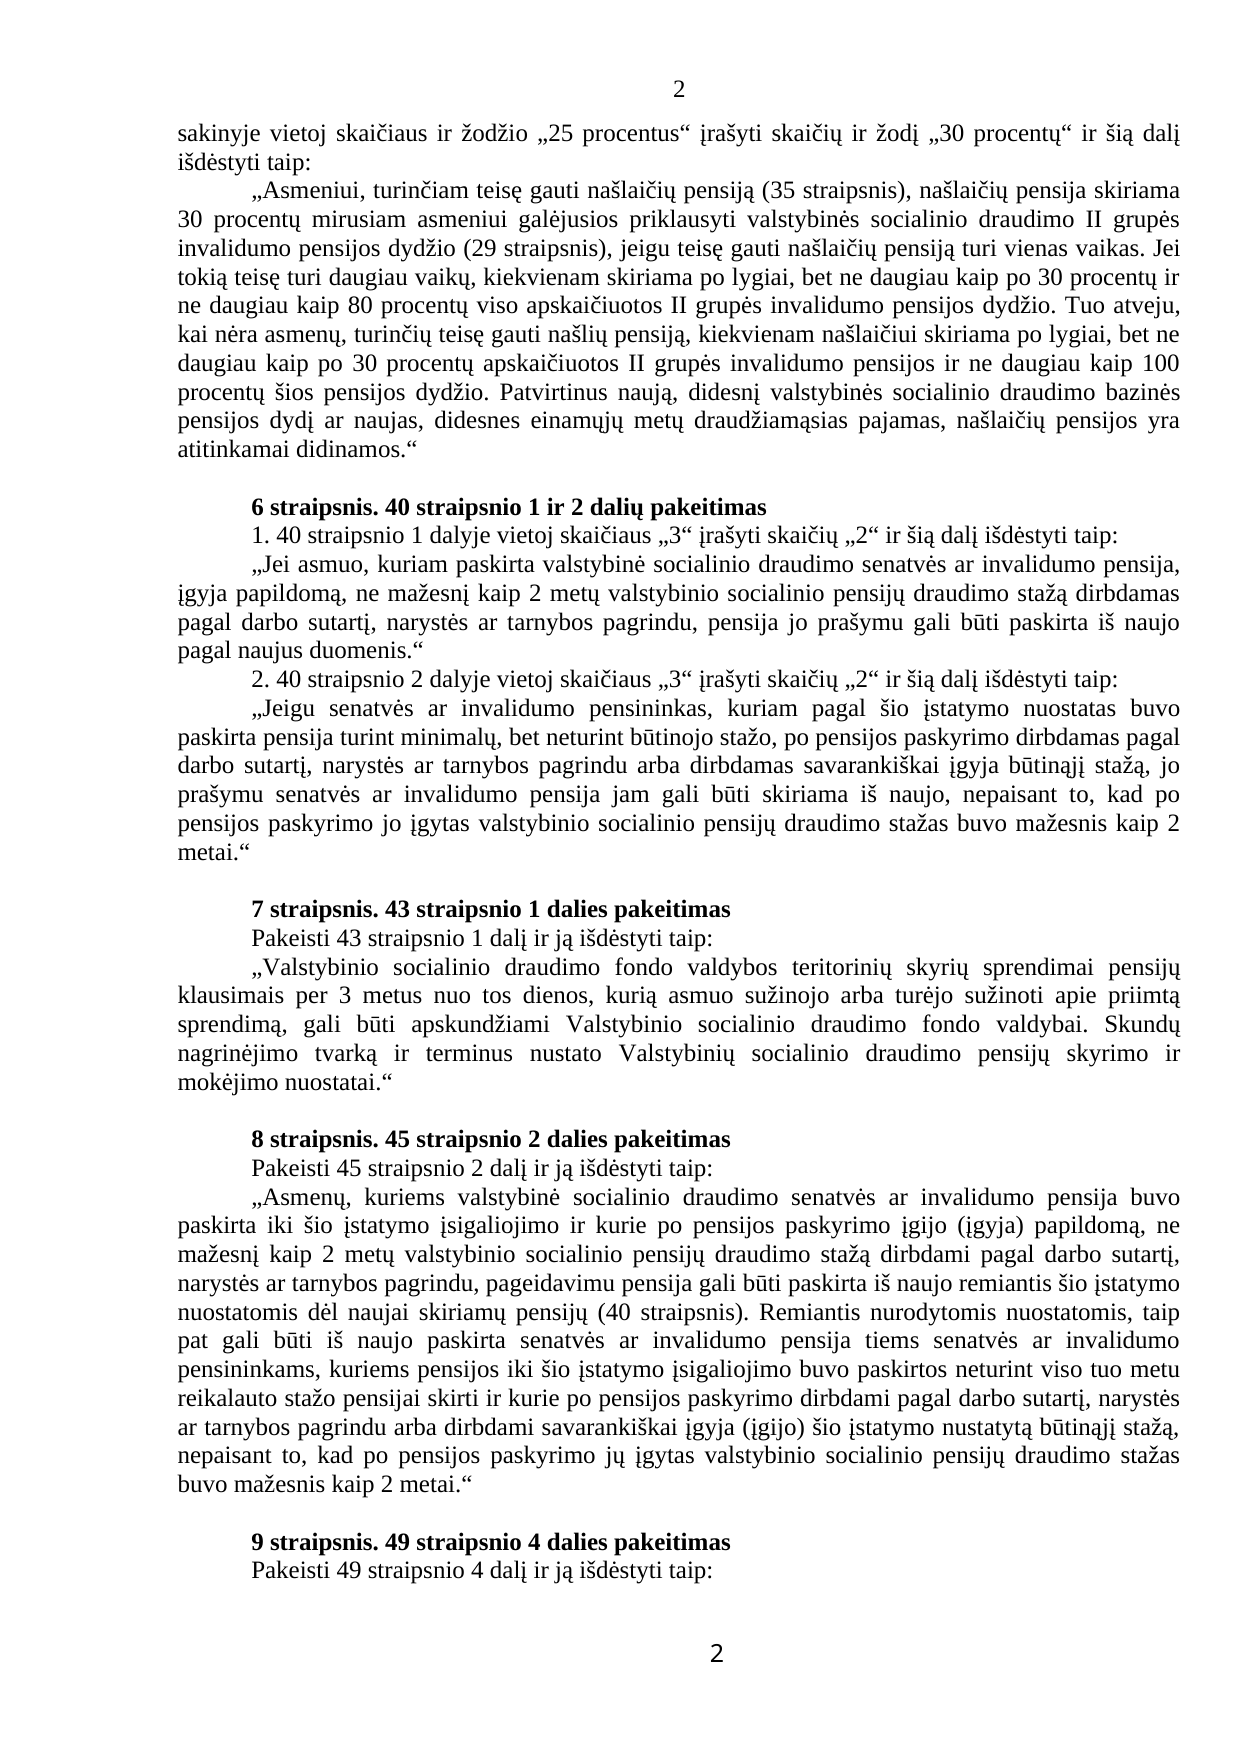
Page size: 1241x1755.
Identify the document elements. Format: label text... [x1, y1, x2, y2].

text 2. 40 straipsnio 2 dalyje vietoj skaičiaus „3“ įrašyti skaičių „2“ ir šią dalį išdėstyti taip: [177, 664, 1181, 693]
text „Asmenų, kuriems valstybinė socialinio draudimo senatvės ar invalidumo pensija buvo paskirta iki šio įstatymo įsigaliojimo ir kurie po pensijos paskyrimo įgijo (įgyja) papildomą, ne mažesnį kaip 2 metų valstybinio socialinio pensijų draudimo stažą dirbdami pagal darbo sutartį, narystės ar tarnybos pagrindu, pageidavimu pensija gali būti paskirta iš naujo remiantis šio įstatymo nuostatomis dėl naujai skiriamų pensijų (40 straipsnis). Remiantis nurodytomis nuostatomis, taip pat gali būti iš naujo paskirta senatvės ar invalidumo pensija tiems senatvės ar invalidumo pensininkams, kuriems pensijos iki šio įstatymo įsigaliojimo buvo paskirtos neturint viso tuo metu reikalauto stažo pensijai skirti ir kurie po pensijos paskyrimo dirbdami pagal darbo sutartį, narystės ar tarnybos pagrindu arba dirbdami savarankiškai įgyja (įgijo) šio įstatymo nustatytą būtinąjį stažą, nepaisant to, kad po pensijos paskyrimo jų įgytas valstybinio socialinio pensijų draudimo stažas buvo mažesnis kaip 2 metai.“ [177, 1182, 1181, 1498]
text 9 straipsnis. 49 straipsnio 4 dalies pakeitimas [177, 1527, 1181, 1556]
text 6 straipsnis. 40 straipsnio 1 ir 2 dalių pakeitimas [177, 492, 1181, 521]
text sakinyje vietoj skaičiaus ir žodžio „25 procentus“ įrašyti skaičių ir žodį „30 procentų“ ir šią dalį išdėstyti taip: [177, 118, 1181, 176]
text „Jei asmuo, kuriam paskirta valstybinė socialinio draudimo senatvės ar invalidumo pensija, įgyja papildomą, ne mažesnį kaip 2 metų valstybinio socialinio pensijų draudimo stažą dirbdamas pagal darbo sutartį, narystės ar tarnybos pagrindu, pensija jo prašymu gali būti paskirta iš naujo pagal naujus duomenis.“ [177, 549, 1181, 664]
text Pakeisti 43 straipsnio 1 dalį ir ją išdėstyti taip: [177, 923, 1181, 952]
text „Valstybinio socialinio draudimo fondo valdybos teritorinių skyrių sprendimai pensijų klausimais per 3 metus nuo tos dienos, kurią asmuo sužinojo arba turėjo sužinoti apie priimtą sprendimą, gali būti apskundžiami Valstybinio socialinio draudimo fondo valdybai. Skundų nagrinėjimo tvarką ir terminus nustato Valstybinių socialinio draudimo pensijų skyrimo ir mokėjimo nuostatai.“ [177, 952, 1181, 1096]
text Pakeisti 49 straipsnio 4 dalį ir ją išdėstyti taip: [177, 1556, 1181, 1584]
text „Asmeniui, turinčiam teisę gauti našlaičių pensiją (35 straipsnis), našlaičių pensija skiriama 30 procentų mirusiam asmeniui galėjusios priklausyti valstybinės socialinio draudimo II grupės invalidumo pensijos dydžio (29 straipsnis), jeigu teisę gauti našlaičių pensiją turi vienas vaikas. Jei tokią teisę turi daugiau vaikų, kiekvienam skiriama po lygiai, bet ne daugiau kaip po 30 procentų ir ne daugiau kaip 80 procentų viso apskaičiuotos II grupės invalidumo pensijos dydžio. Tuo atveju, kai nėra asmenų, turinčių teisę gauti našlių pensiją, kiekvienam našlaičiui skiriama po lygiai, bet ne daugiau kaip po 30 procentų apskaičiuotos II grupės invalidumo pensijos ir ne daugiau kaip 100 procentų šios pensijos dydžio. Patvirtinus naują, didesnį valstybinės socialinio draudimo bazinės pensijos dydį ar naujas, didesnes einamųjų metų draudžiamąsias pajamas, našlaičių pensijos yra atitinkamai didinamos.“ [177, 176, 1181, 463]
text 1. 40 straipsnio 1 dalyje vietoj skaičiaus „3“ įrašyti skaičių „2“ ir šią dalį išdėstyti taip: [177, 521, 1181, 549]
text 7 straipsnis. 43 straipsnio 1 dalies pakeitimas [177, 894, 1181, 923]
text Pakeisti 45 straipsnio 2 dalį ir ją išdėstyti taip: [177, 1153, 1181, 1182]
text „Jeigu senatvės ar invalidumo pensininkas, kuriam pagal šio įstatymo nuostatas buvo paskirta pensija turint minimalų, bet neturint būtinojo stažo, po pensijos paskyrimo dirbdamas pagal darbo sutartį, narystės ar tarnybos pagrindu arba dirbdamas savarankiškai įgyja būtinąjį stažą, jo prašymu senatvės ar invalidumo pensija jam gali būti skiriama iš naujo, nepaisant to, kad po pensijos paskyrimo jo įgytas valstybinio socialinio pensijų draudimo stažas buvo mažesnis kaip 2 metai.“ [177, 693, 1181, 866]
text 8 straipsnis. 45 straipsnio 2 dalies pakeitimas [177, 1124, 1181, 1153]
